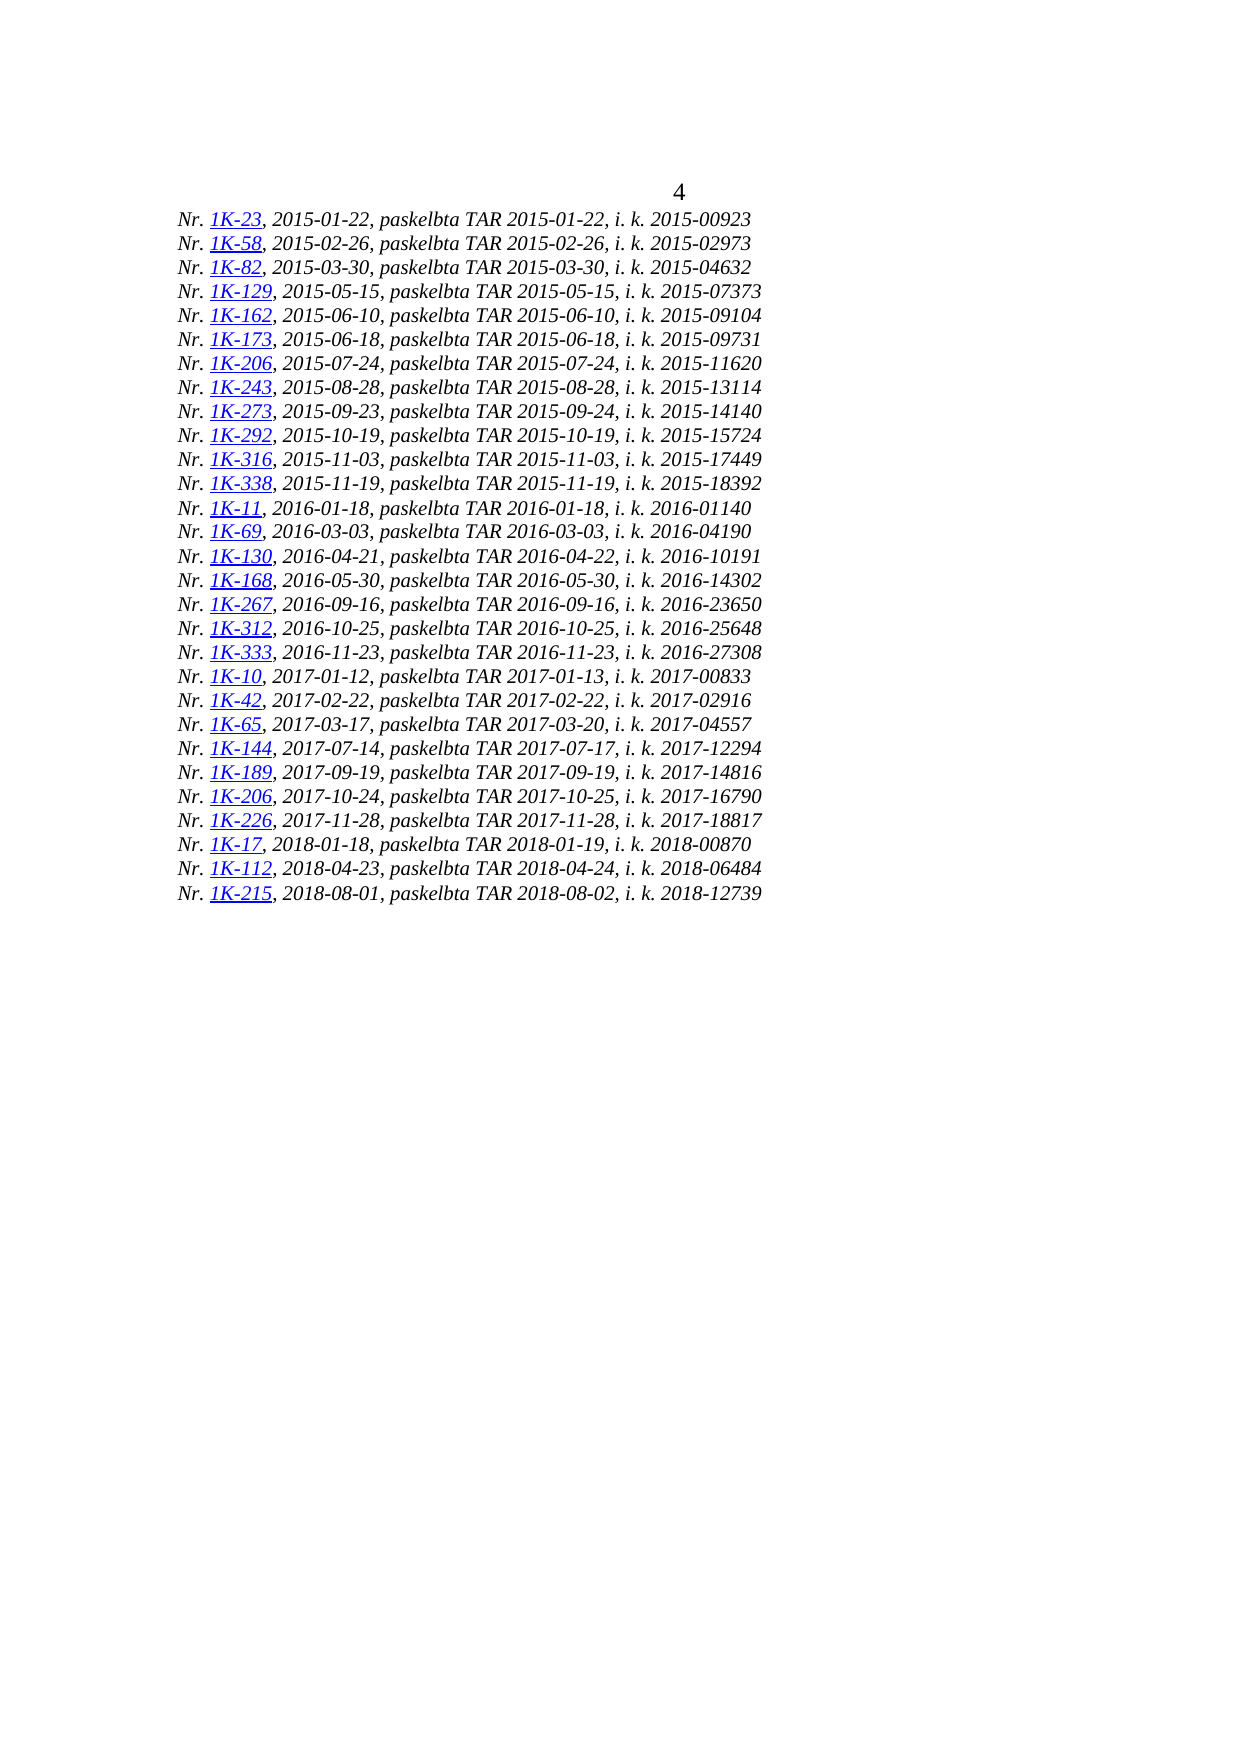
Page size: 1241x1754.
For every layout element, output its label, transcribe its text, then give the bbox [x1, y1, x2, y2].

text Nr. 1K-162, 2015-06-10, paskelbta TAR 2015-06-10, i. k. 2015-09104 [177, 303, 1181, 327]
text Nr. 1K-333, 2016-11-23, paskelbta TAR 2016-11-23, i. k. 2016-27308 [177, 640, 1181, 664]
text Nr. 1K-206, 2017-10-24, paskelbta TAR 2017-10-25, i. k. 2017-16790 [177, 784, 1181, 808]
text Nr. 1K-273, 2015-09-23, paskelbta TAR 2015-09-24, i. k. 2015-14140 [177, 399, 1181, 423]
text Nr. 1K-42, 2017-02-22, paskelbta TAR 2017-02-22, i. k. 2017-02916 [177, 688, 1181, 712]
text Nr. 1K-292, 2015-10-19, paskelbta TAR 2015-10-19, i. k. 2015-15724 [177, 423, 1181, 447]
text Nr. 1K-168, 2016-05-30, paskelbta TAR 2016-05-30, i. k. 2016-14302 [177, 568, 1181, 592]
text Nr. 1K-69, 2016-03-03, paskelbta TAR 2016-03-03, i. k. 2016-04190 [177, 519, 1181, 543]
text Nr. 1K-338, 2015-11-19, paskelbta TAR 2015-11-19, i. k. 2015-18392 [177, 471, 1181, 495]
text Nr. 1K-312, 2016-10-25, paskelbta TAR 2016-10-25, i. k. 2016-25648 [177, 616, 1181, 640]
text Nr. 1K-316, 2015-11-03, paskelbta TAR 2015-11-03, i. k. 2015-17449 [177, 447, 1181, 471]
text Nr. 1K-267, 2016-09-16, paskelbta TAR 2016-09-16, i. k. 2016-23650 [177, 592, 1181, 616]
text Nr. 1K-226, 2017-11-28, paskelbta TAR 2017-11-28, i. k. 2017-18817 [177, 808, 1181, 832]
text Nr. 1K-82, 2015-03-30, paskelbta TAR 2015-03-30, i. k. 2015-04632 [177, 255, 1181, 279]
text Nr. 1K-58, 2015-02-26, paskelbta TAR 2015-02-26, i. k. 2015-02973 [177, 231, 1181, 255]
text Nr. 1K-173, 2015-06-18, paskelbta TAR 2015-06-18, i. k. 2015-09731 [177, 327, 1181, 351]
text Nr. 1K-17, 2018-01-18, paskelbta TAR 2018-01-19, i. k. 2018-00870 [177, 832, 1181, 856]
text Nr. 1K-23, 2015-01-22, paskelbta TAR 2015-01-22, i. k. 2015-00923 [177, 207, 1181, 231]
text Nr. 1K-129, 2015-05-15, paskelbta TAR 2015-05-15, i. k. 2015-07373 [177, 279, 1181, 303]
text Nr. 1K-243, 2015-08-28, paskelbta TAR 2015-08-28, i. k. 2015-13114 [177, 375, 1181, 399]
text Nr. 1K-215, 2018-08-01, paskelbta TAR 2018-08-02, i. k. 2018-12739 [177, 880, 1181, 904]
text Nr. 1K-189, 2017-09-19, paskelbta TAR 2017-09-19, i. k. 2017-14816 [177, 760, 1181, 784]
text Nr. 1K-130, 2016-04-21, paskelbta TAR 2016-04-22, i. k. 2016-10191 [177, 543, 1181, 568]
text Nr. 1K-11, 2016-01-18, paskelbta TAR 2016-01-18, i. k. 2016-01140 [177, 495, 1181, 519]
text Nr. 1K-65, 2017-03-17, paskelbta TAR 2017-03-20, i. k. 2017-04557 [177, 712, 1181, 736]
text Nr. 1K-10, 2017-01-12, paskelbta TAR 2017-01-13, i. k. 2017-00833 [177, 664, 1181, 688]
text Nr. 1K-206, 2015-07-24, paskelbta TAR 2015-07-24, i. k. 2015-11620 [177, 351, 1181, 375]
text Nr. 1K-144, 2017-07-14, paskelbta TAR 2017-07-17, i. k. 2017-12294 [177, 736, 1181, 760]
text Nr. 1K-112, 2018-04-23, paskelbta TAR 2018-04-24, i. k. 2018-06484 [177, 856, 1181, 880]
